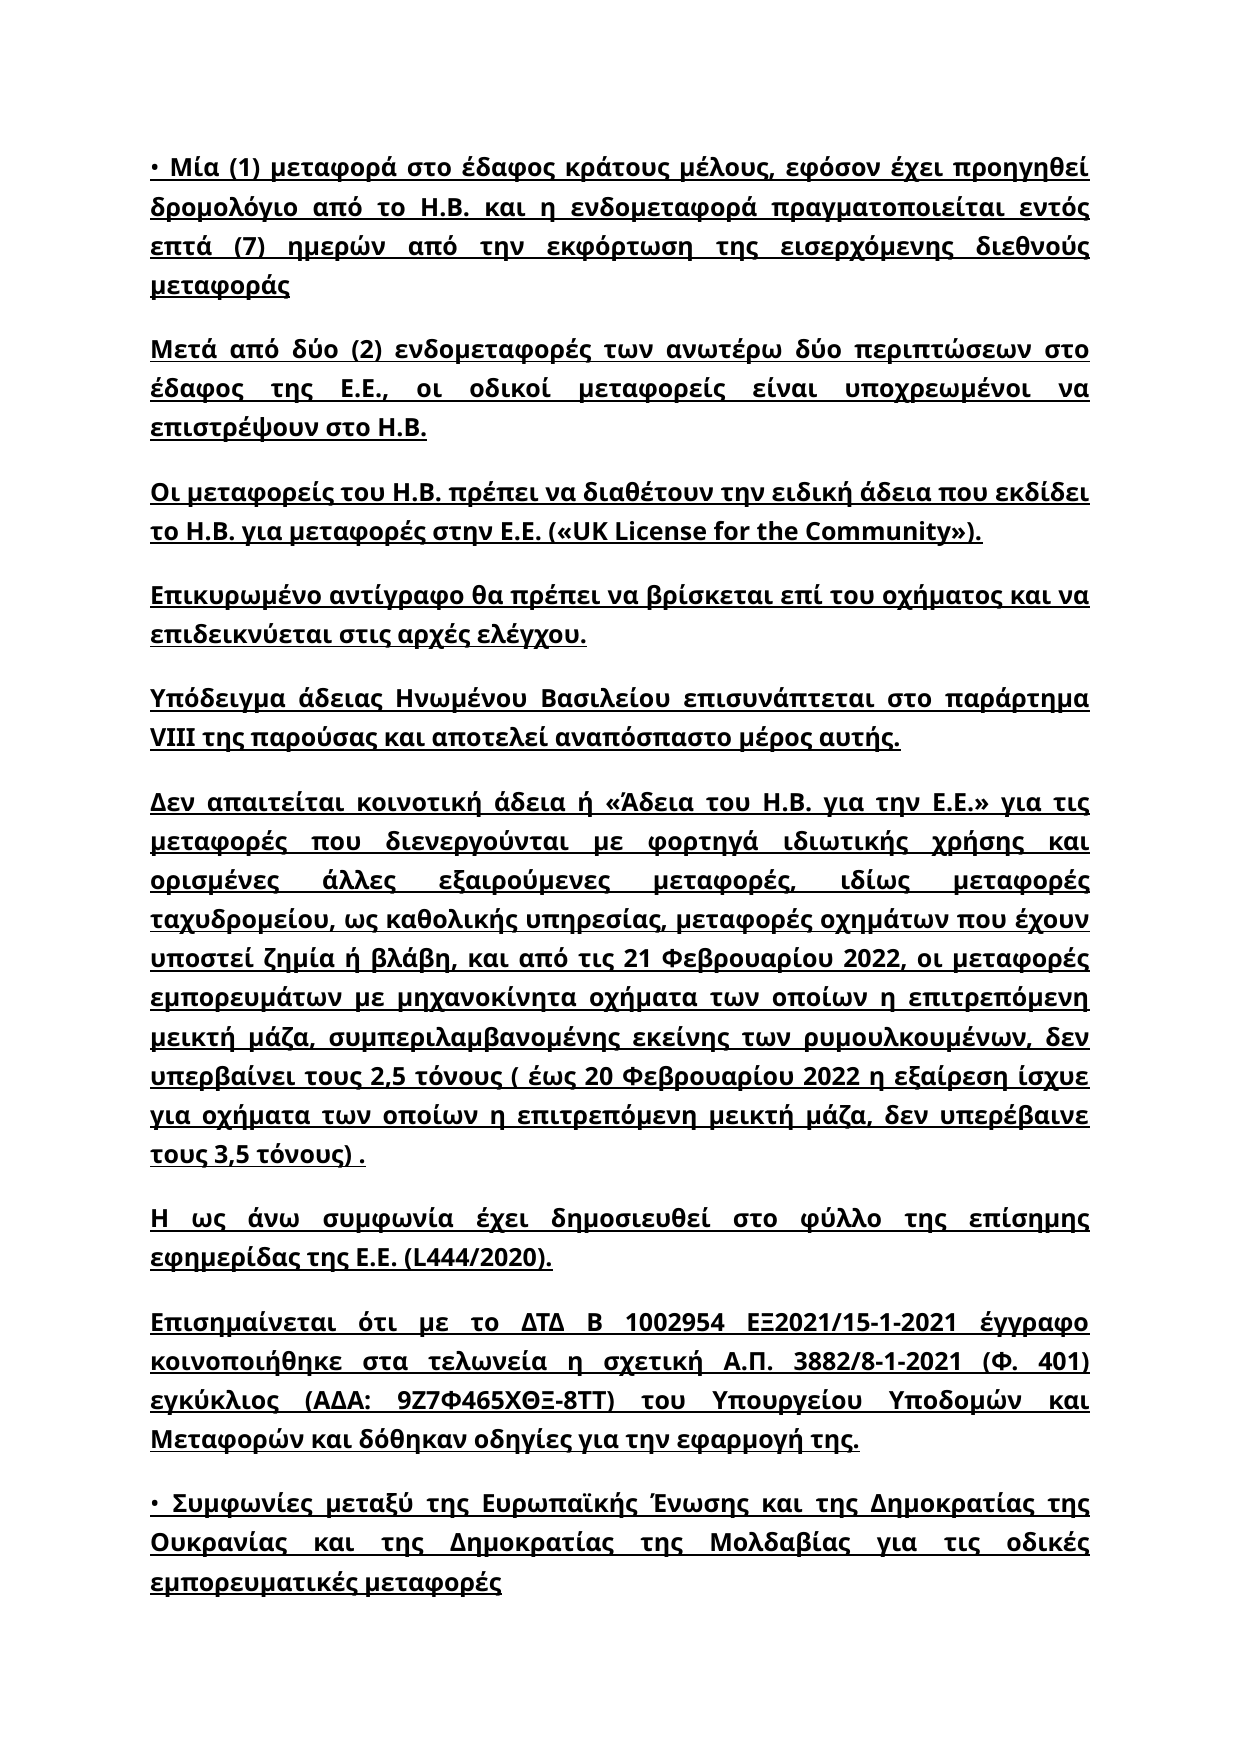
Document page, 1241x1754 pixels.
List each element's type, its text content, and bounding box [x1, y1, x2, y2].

text Μεταφορών και δόθηκαν οδηγίες για την εφαρμογή της. [150, 1413, 1090, 1456]
text Υπόδειγμα άδειας Ηνωμένου Βασιλείου επισυνάπτεται στο παράρτημα [150, 681, 1090, 710]
text υποστεί ζημία ή βλάβη, και από τις 21 Φεβρουαρίου 2022, οι μεταφορές [150, 932, 1090, 970]
text Δεν απαιτείται κοινοτική άδεια ή «Άδεια του Η.Β. για την Ε.Ε.» για τις [150, 784, 1090, 813]
text εγκύκλιος (ΑΔΑ: 9Ζ7Φ465ΧΘΞ-8ΤΤ) του Υπουργείου Υποδομών και [150, 1374, 1090, 1411]
text μεικτή μάζα, συμπεριλαμβανομένης εκείνης των ρυμουλκουμένων, δεν [150, 1011, 1090, 1048]
text επτά (7) ημερών από την εκφόρτωση της εισερχόμενης διεθνούς [150, 220, 1090, 257]
text εμπορευμάτων με μηχανοκίνητα οχήματα των οποίων η επιτρεπόμενη [150, 972, 1090, 1009]
text VIΙΙ της παρούσας και αποτελεί αναπόσπαστο μέρος αυτής. [150, 712, 1090, 754]
text εμπορευματικές μεταφορές [150, 1556, 1090, 1598]
text μεταφορές που διενεργούνται με φορτηγά ιδιωτικής χρήσης και [150, 815, 1090, 852]
text • Μία (1) μεταφορά στο έδαφος κράτους μέλους, εφόσον έχει προηγηθεί [150, 150, 1090, 179]
text ορισμένες άλλες εξαιρούμενες μεταφορές, ιδίως μεταφορές [150, 854, 1090, 891]
text επιστρέψουν στο Η.Β. [150, 402, 1090, 444]
text Επισημαίνεται ότι με το ΔΤΔ Β 1002954 ΕΞ2021/15-1-2021 έγγραφο [150, 1304, 1090, 1333]
text δρομολόγιο από το Η.Β. και η ενδομεταφορά πραγματοποιείται εντός [150, 181, 1090, 218]
text τους 3,5 τόνους) . [150, 1128, 1090, 1171]
text Οι μεταφορείς του Η.Β. πρέπει να διαθέτουν την ειδική άδεια που εκδίδει [150, 474, 1090, 503]
text εφημερίδας της Ε.Ε. (L444/2020). [150, 1232, 1090, 1274]
text ταχυδρομείου, ως καθολικής υπηρεσίας, μεταφορές οχημάτων που έχουν [150, 893, 1090, 931]
text Ουκρανίας και της Δημοκρατίας της Μολδαβίας για τις οδικές [150, 1517, 1090, 1554]
text μεταφοράς [150, 259, 1090, 302]
text • Συμφωνίες μεταξύ της Ευρωπαϊκής Ένωσης και της Δημοκρατίας της [150, 1486, 1090, 1515]
text Μετά από δύο (2) ενδομεταφορές των ανωτέρω δύο περιπτώσεων στο [150, 332, 1090, 361]
text το Η.Β. για μεταφορές στην Ε.Ε. («UK License for the Community»). [150, 505, 1090, 547]
text έδαφος της Ε.Ε., οι οδικοί μεταφορείς είναι υποχρεωμένοι να [150, 362, 1090, 400]
text Η ως άνω συμφωνία έχει δημοσιευθεί στο φύλλο της επίσημης [150, 1201, 1090, 1230]
text υπερβαίνει τους 2,5 τόνους ( έως 20 Φεβρουαρίου 2022 η εξαίρεση ίσχυε [150, 1050, 1090, 1087]
text κοινοποιήθηκε στα τελωνεία η σχετική Α.Π. 3882/8-1-2021 (Φ. 401) [150, 1335, 1090, 1372]
text για οχήματα των οποίων η επιτρεπόμενη μεικτή μάζα, δεν υπερέβαινε [150, 1089, 1090, 1126]
text Επικυρωμένο αντίγραφο θα πρέπει να βρίσκεται επί του οχήματος και να [150, 577, 1090, 606]
text επιδεικνύεται στις αρχές ελέγχου. [150, 608, 1090, 651]
